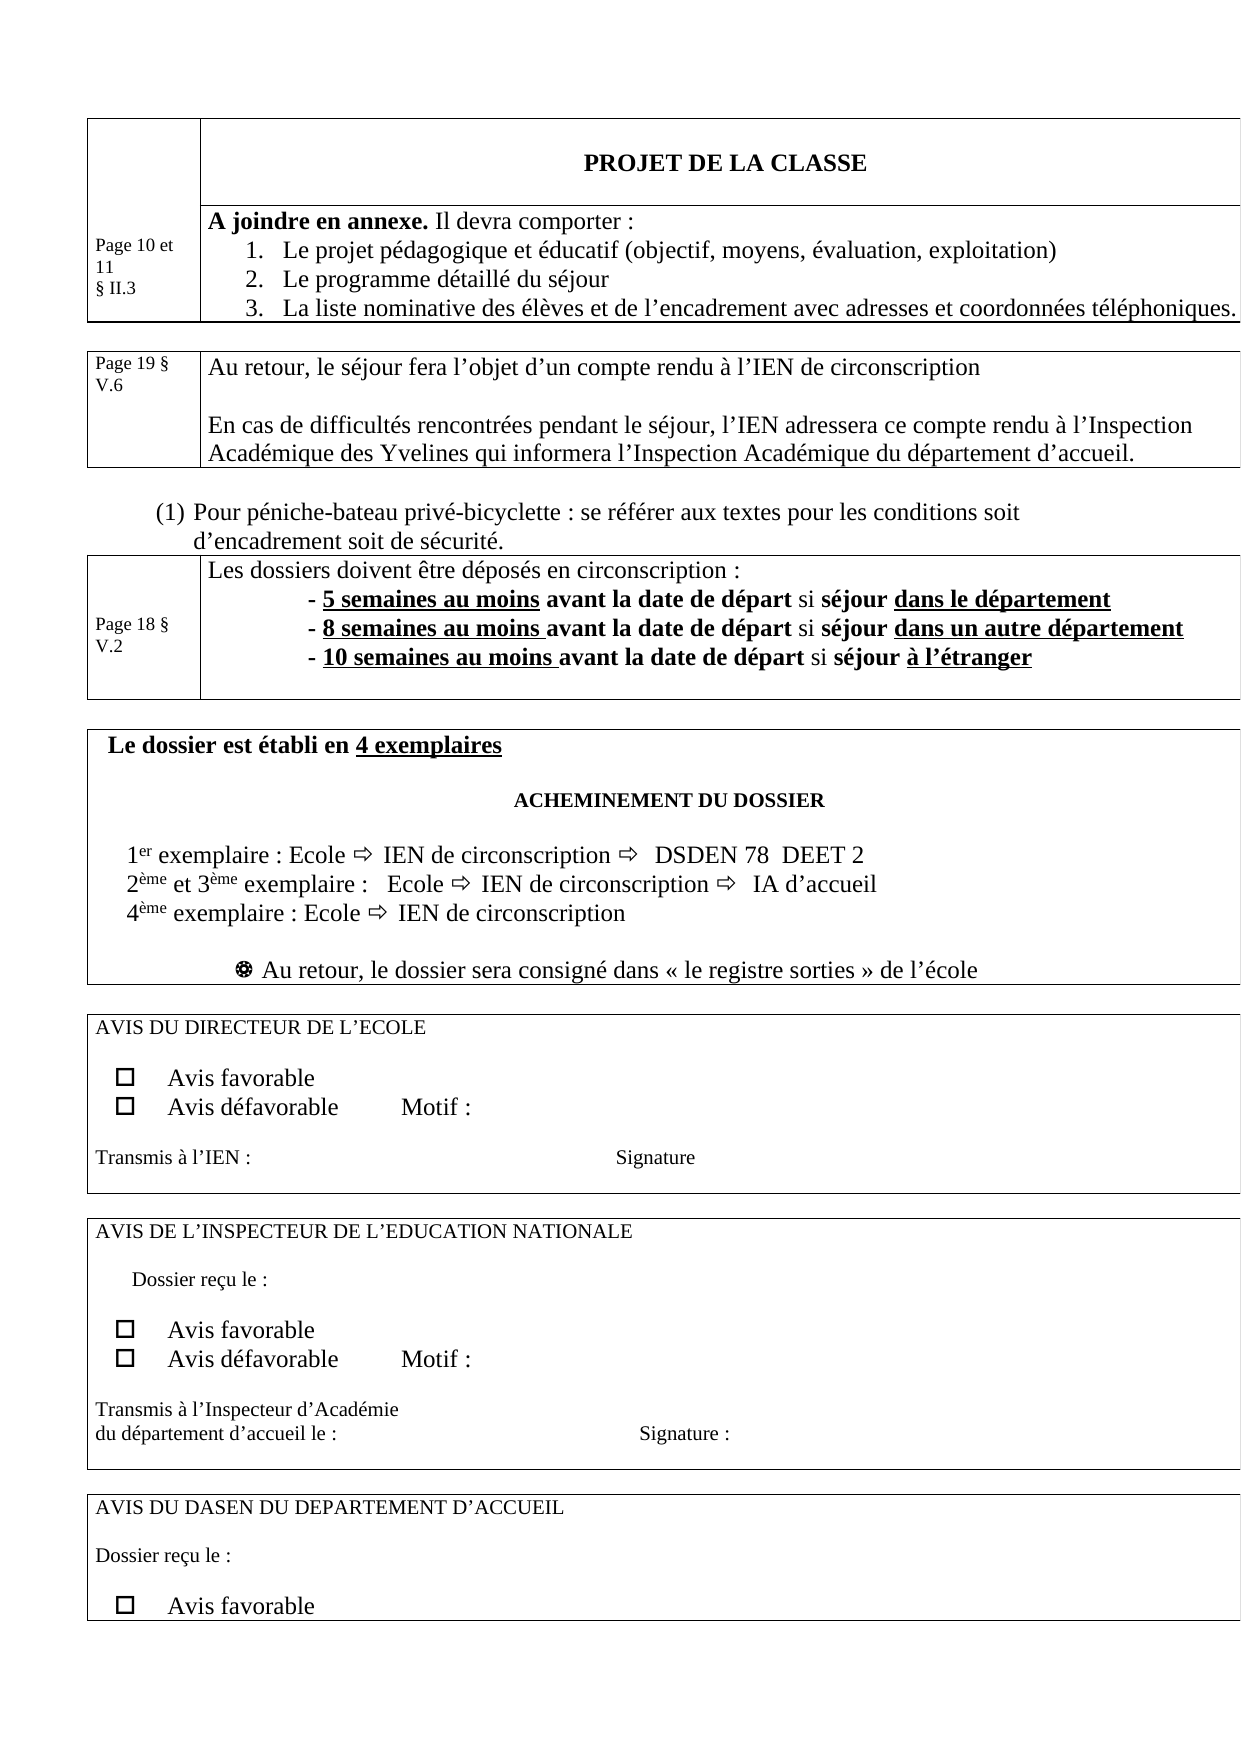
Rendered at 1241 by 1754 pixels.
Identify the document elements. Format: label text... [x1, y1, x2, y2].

list Pour péniche-bateau privé-bicyclette : se référer aux textes pour les conditions soit d’encadrement soit de sécurité. [156, 497, 1122, 554]
table_cell A joindre en annexe. Il devra comporter : Le projet pédagogique et éducatif (objectif, moyens, évaluation, exploitation) Le programme détaillé du séjour La liste nominative des élèves et de l’encadrement avec adresses et coordonnées téléphoniques. [201, 206, 1240, 321]
table_header Page 19 § V.6 [88, 352, 200, 467]
table_header AVIS DE L’INSPECTEUR DE L’EDUCATION NATIONALE Dossier reçu le : Avis favorable Avis défavorable Motif : Transmis à l’Inspecteur d’Académie du département d’accueil le : Signature : [88, 1219, 1240, 1469]
table_header Page 10 et 11 § II.3 [88, 119, 200, 321]
table_header Page 18 § V.2 [88, 556, 200, 699]
table_header Au retour, le séjour fera l’objet d’un compte rendu à l’IEN de circonscription En cas de difficultés rencontrées pendant le séjour, l’IEN adressera ce compte rendu à l’Inspection Académique des Yvelines qui informera l’Inspection Académique du département d’accueil. [201, 352, 1240, 467]
table_header Les dossiers doivent être déposés en circonscription : - 5 semaines au moins avant la date de départ si séjour dans le département - 8 semaines au moins avant la date de départ si séjour dans un autre département - 10 semaines au moins avant la date de départ si séjour à l’étranger [201, 556, 1240, 699]
table_header PROJET DE LA CLASSE [201, 119, 1240, 205]
table_header AVIS DU DIRECTEUR DE L’ECOLE Avis favorable Avis défavorable Motif : Transmis à l’IEN : Signature [88, 1015, 1240, 1193]
table_header AVIS DU DASEN DU DEPARTEMENT D’ACCUEIL Dossier reçu le : Avis favorable Avis défavorable Motif : Transmis à l’Inspecteur d’Académie du département d’origine le : Signature : [88, 1495, 1240, 1620]
table_header Le dossier est établi en 4 exemplaires ACHEMINEMENT DU DOSSIER 1er exemplaire : Ecole  IEN de circonscription  DSDEN 78 DEET 2 2ème et 3ème exemplaire : Ecole  IEN de circonscription  IA d’accueil 4ème exemplaire : Ecole  IEN de circonscription  Au retour, le dossier sera consigné dans « le registre sorties » de l’école [88, 730, 1240, 984]
